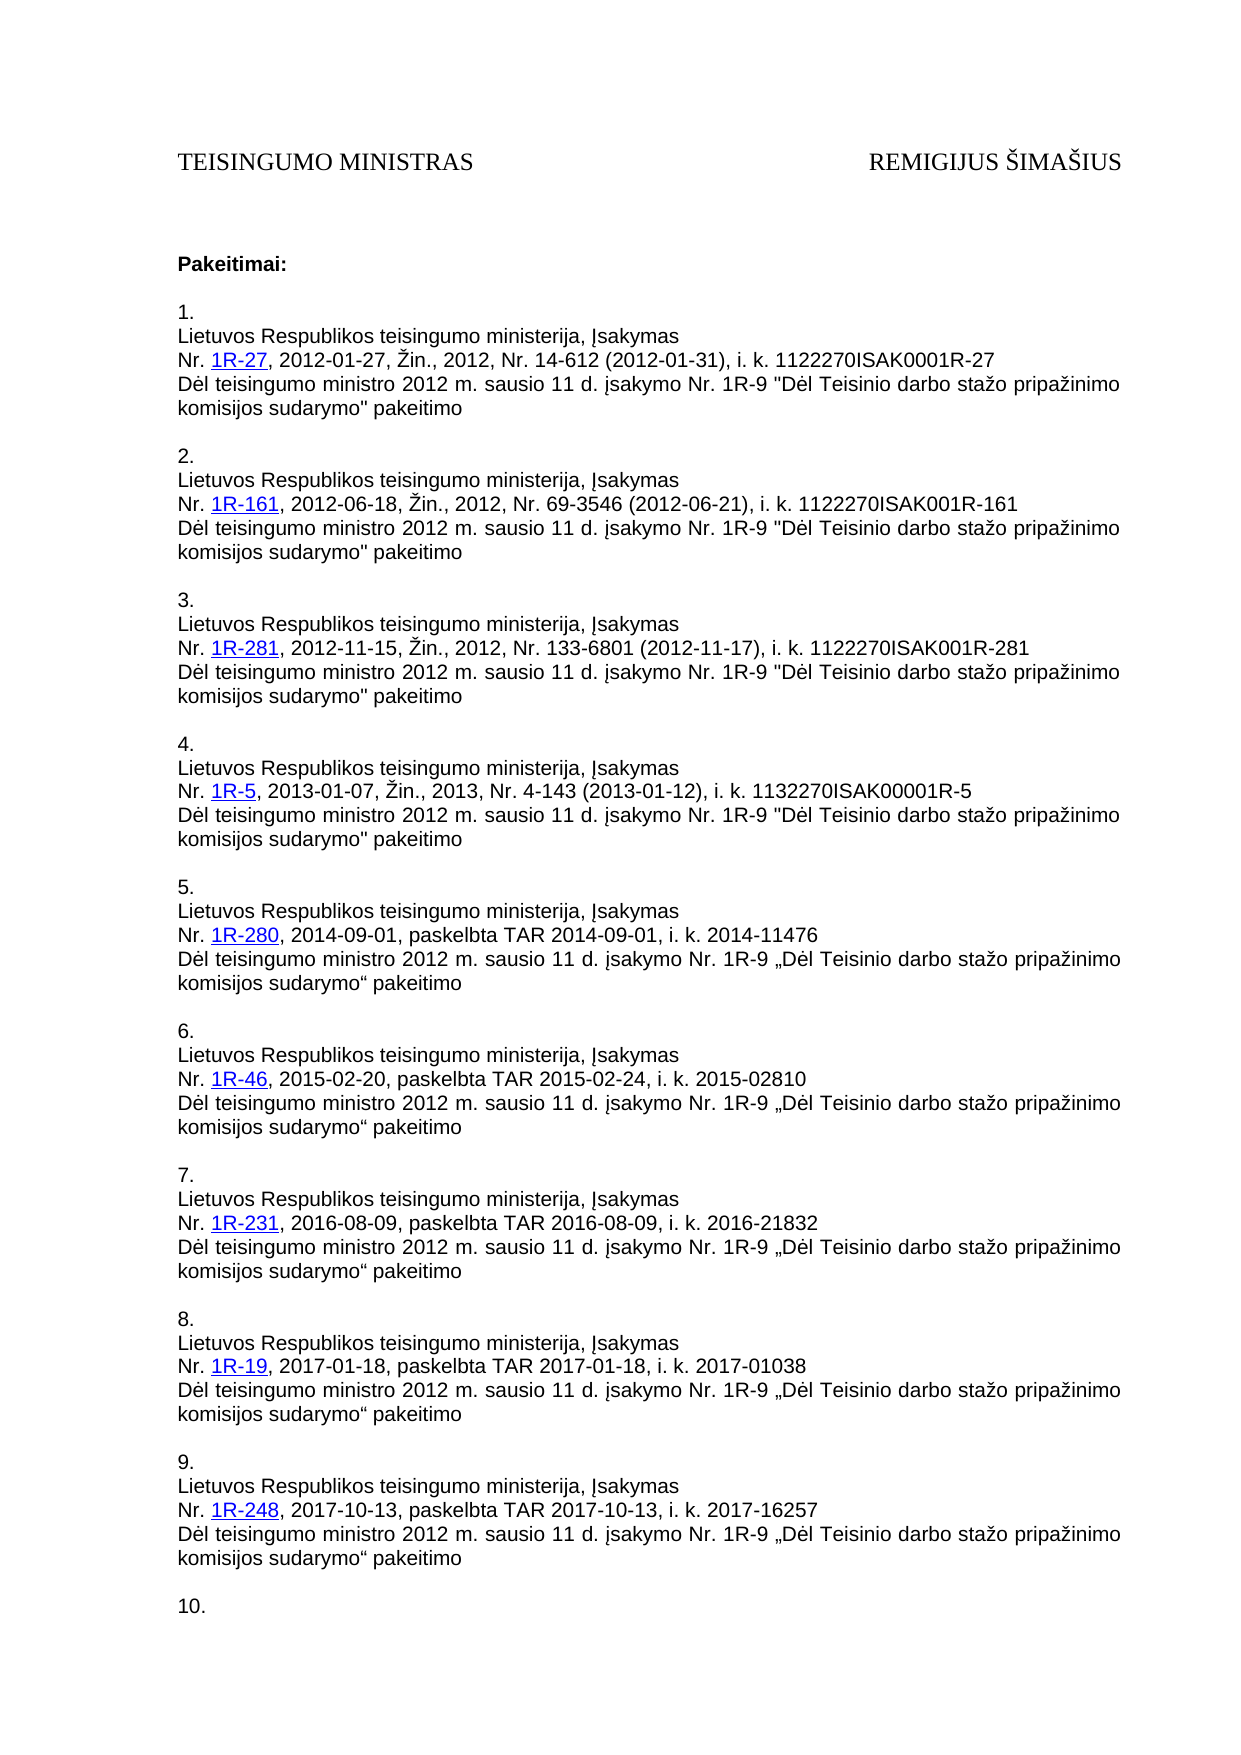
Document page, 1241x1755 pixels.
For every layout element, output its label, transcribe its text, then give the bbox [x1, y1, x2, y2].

text 6. [177, 1019, 1122, 1043]
text Dėl teisingumo ministro 2012 m. sausio 11 d. įsakymo Nr. 1R-9 „Dėl Teisinio darbo stažo pripažinimo komisijos sudarymo“ pakeitimo [177, 1522, 1122, 1570]
text Nr. 1R-161, 2012-06-18, Žin., 2012, Nr. 69-3546 (2012-06-21), i. k. 1122270ISAK001R-161 [177, 492, 1122, 516]
text Nr. 1R-5, 2013-01-07, Žin., 2013, Nr. 4-143 (2013-01-12), i. k. 1132270ISAK00001R-5 [177, 779, 1122, 803]
text Lietuvos Respublikos teisingumo ministerija, Įsakymas [177, 1187, 1122, 1211]
text Lietuvos Respublikos teisingumo ministerija, Įsakymas [177, 324, 1122, 348]
text Teisingumo ministras Remigijus Šimašius [177, 147, 1122, 176]
text Dėl teisingumo ministro 2012 m. sausio 11 d. įsakymo Nr. 1R-9 "Dėl Teisinio darbo stažo pripažinimo komisijos sudarymo" pakeitimo [177, 372, 1122, 420]
text Dėl teisingumo ministro 2012 m. sausio 11 d. įsakymo Nr. 1R-9 "Dėl Teisinio darbo stažo pripažinimo komisijos sudarymo" pakeitimo [177, 659, 1122, 707]
text 4. [177, 731, 1122, 755]
text 3. [177, 588, 1122, 612]
text Dėl teisingumo ministro 2012 m. sausio 11 d. įsakymo Nr. 1R-9 „Dėl Teisinio darbo stažo pripažinimo komisijos sudarymo“ pakeitimo [177, 1091, 1122, 1139]
text Lietuvos Respublikos teisingumo ministerija, Įsakymas [177, 755, 1122, 779]
text 1. [177, 300, 1122, 324]
text 10. [177, 1594, 1122, 1618]
text Nr. 1R-27, 2012-01-27, Žin., 2012, Nr. 14-612 (2012-01-31), i. k. 1122270ISAK0001R-27 [177, 348, 1122, 372]
text Dėl teisingumo ministro 2012 m. sausio 11 d. įsakymo Nr. 1R-9 "Dėl Teisinio darbo stažo pripažinimo komisijos sudarymo" pakeitimo [177, 803, 1122, 851]
text Lietuvos Respublikos teisingumo ministerija, Įsakymas [177, 612, 1122, 636]
text Dėl teisingumo ministro 2012 m. sausio 11 d. įsakymo Nr. 1R-9 „Dėl Teisinio darbo stažo pripažinimo komisijos sudarymo“ pakeitimo [177, 947, 1122, 995]
text 8. [177, 1306, 1122, 1330]
text Lietuvos Respublikos teisingumo ministerija, Įsakymas [177, 468, 1122, 492]
text Lietuvos Respublikos teisingumo ministerija, Įsakymas [177, 1043, 1122, 1067]
text Lietuvos Respublikos teisingumo ministerija, Įsakymas [177, 1474, 1122, 1498]
text Nr. 1R-19, 2017-01-18, paskelbta TAR 2017-01-18, i. k. 2017-01038 [177, 1354, 1122, 1378]
text Dėl teisingumo ministro 2012 m. sausio 11 d. įsakymo Nr. 1R-9 „Dėl Teisinio darbo stažo pripažinimo komisijos sudarymo“ pakeitimo [177, 1378, 1122, 1426]
text Dėl teisingumo ministro 2012 m. sausio 11 d. įsakymo Nr. 1R-9 "Dėl Teisinio darbo stažo pripažinimo komisijos sudarymo" pakeitimo [177, 516, 1122, 564]
text Nr. 1R-280, 2014-09-01, paskelbta TAR 2014-09-01, i. k. 2014-11476 [177, 923, 1122, 947]
text 2. [177, 444, 1122, 468]
text Nr. 1R-231, 2016-08-09, paskelbta TAR 2016-08-09, i. k. 2016-21832 [177, 1211, 1122, 1234]
text Lietuvos Respublikos teisingumo ministerija, Įsakymas [177, 1330, 1122, 1354]
text Pakeitimai: [177, 252, 1122, 276]
text Dėl teisingumo ministro 2012 m. sausio 11 d. įsakymo Nr. 1R-9 „Dėl Teisinio darbo stažo pripažinimo komisijos sudarymo“ pakeitimo [177, 1234, 1122, 1282]
text Nr. 1R-248, 2017-10-13, paskelbta TAR 2017-10-13, i. k. 2017-16257 [177, 1498, 1122, 1522]
text Nr. 1R-46, 2015-02-20, paskelbta TAR 2015-02-24, i. k. 2015-02810 [177, 1067, 1122, 1091]
text Lietuvos Respublikos teisingumo ministerija, Įsakymas [177, 899, 1122, 923]
text Nr. 1R-281, 2012-11-15, Žin., 2012, Nr. 133-6801 (2012-11-17), i. k. 1122270ISAK001R-281 [177, 636, 1122, 659]
text 9. [177, 1450, 1122, 1474]
text 7. [177, 1163, 1122, 1187]
text 5. [177, 875, 1122, 899]
